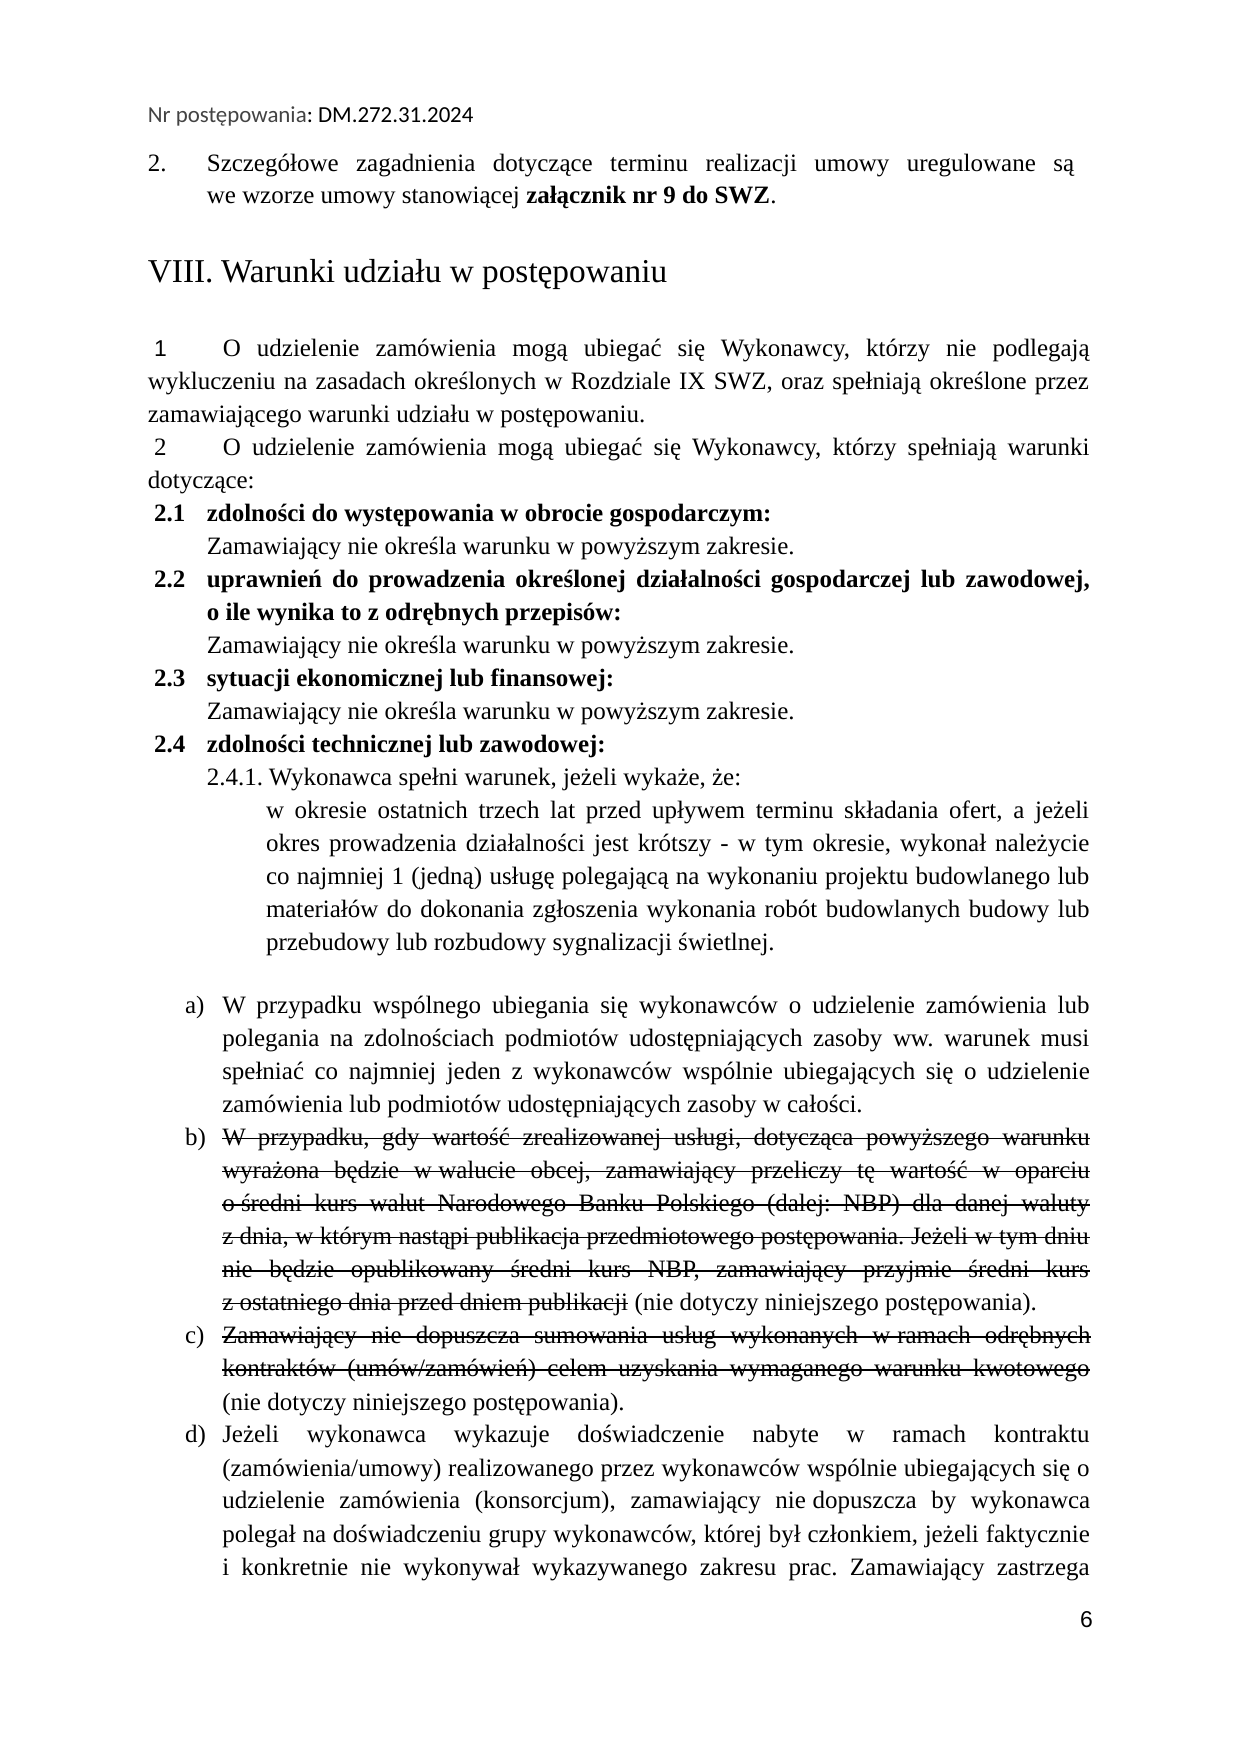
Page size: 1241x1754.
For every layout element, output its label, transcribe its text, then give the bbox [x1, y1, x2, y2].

text Zamawiający nie określa warunku w powyższym zakresie. [207, 531, 1091, 559]
text 2.4.1. Wykonawca spełni warunek, jeżeli wykaże, że: [207, 762, 1091, 791]
list Jeżeli wykonawca wykazuje doświadczenie nabyte w ramach kontraktu (zamówienia/umowy) realizowanego przez wykonawców wspólnie ubiegających się o udzielenie zamówienia (konsorcjum), zamawiający nie dopuszcza by wykonawca polegał na doświadczeniu grupy wykonawców, której był członkiem, jeżeli faktycznie i konkretnie nie wykonywał wykazywanego zakresu prac. Zamawiający zastrzega [185, 1419, 1090, 1580]
list Zamawiający nie dopuszcza sumowania usług wykonanych w ramach odrębnych kontraktów (umów/zamówień) celem uzyskania wymaganego warunku kwotowego (nie dotyczy niniejszego postępowania). [185, 1321, 1090, 1415]
text Zamawiający nie określa warunku w powyższym zakresie. [207, 630, 1091, 659]
text w okresie ostatnich trzech lat przed upływem terminu składania ofert, a jeżeli okres prowadzenia działalności jest krótszy - w tym okresie, wykonał należycie co najmniej 1 (jedną) usługę polegającą na wykonaniu projektu budowlanego lub materiałów do dokonania zgłoszenia wykonania robót budowlanych budowy lub przebudowy lub rozbudowy sygnalizacji świetlnej. [266, 795, 1091, 956]
list O udzielenie zamówienia mogą ubiegać się Wykonawcy, którzy spełniają warunki dotyczące: [148, 432, 1091, 493]
list O udzielenie zamówienia mogą ubiegać się Wykonawcy, którzy nie podlegają wykluczeniu na zasadach określonych w Rozdziale IX SWZ, oraz spełniają określone przez zamawiającego warunki udziału w postępowaniu. [148, 333, 1091, 427]
list zdolności technicznej lub zawodowej: [148, 729, 1091, 758]
text Zamawiający nie określa warunku w powyższym zakresie. [207, 696, 1091, 725]
list sytuacji ekonomicznej lub finansowej: [148, 663, 1091, 692]
list uprawnień do prowadzenia określonej działalności gospodarczej lub zawodowej, o ile wynika to z odrębnych przepisów: [148, 564, 1091, 626]
list Szczegółowe zagadnienia dotyczące terminu realizacji umowy uregulowane są we wzorze umowy stanowiącej załącznik nr 9 do SWZ. [148, 148, 1093, 209]
list W przypadku wspólnego ubiegania się wykonawców o udzielenie zamówienia lub polegania na zdolnościach podmiotów udostępniających zasoby ww. warunek musi spełniać co najmniej jeden z wykonawców wspólnie ubiegających się o udzielenie zamówienia lub podmiotów udostępniających zasoby w całości. [185, 990, 1090, 1118]
list W przypadku, gdy wartość zrealizowanej usługi, dotycząca powyższego warunku wyrażona będzie w walucie obcej, zamawiający przeliczy tę wartość w oparciu o średni kurs walut Narodowego Banku Polskiego (dalej: NBP) dla danej waluty z dnia, w którym nastąpi publikacja przedmiotowego postępowania. Jeżeli w tym dniu nie będzie opublikowany średni kurs NBP, zamawiający przyjmie średni kurs z ostatniego dnia przed dniem publikacji (nie dotyczy niniejszego postępowania). [185, 1122, 1090, 1316]
list zdolności do występowania w obrocie gospodarczym: [148, 498, 1091, 527]
subtitle VIII. Warunki udziału w postępowaniu [148, 251, 1093, 289]
